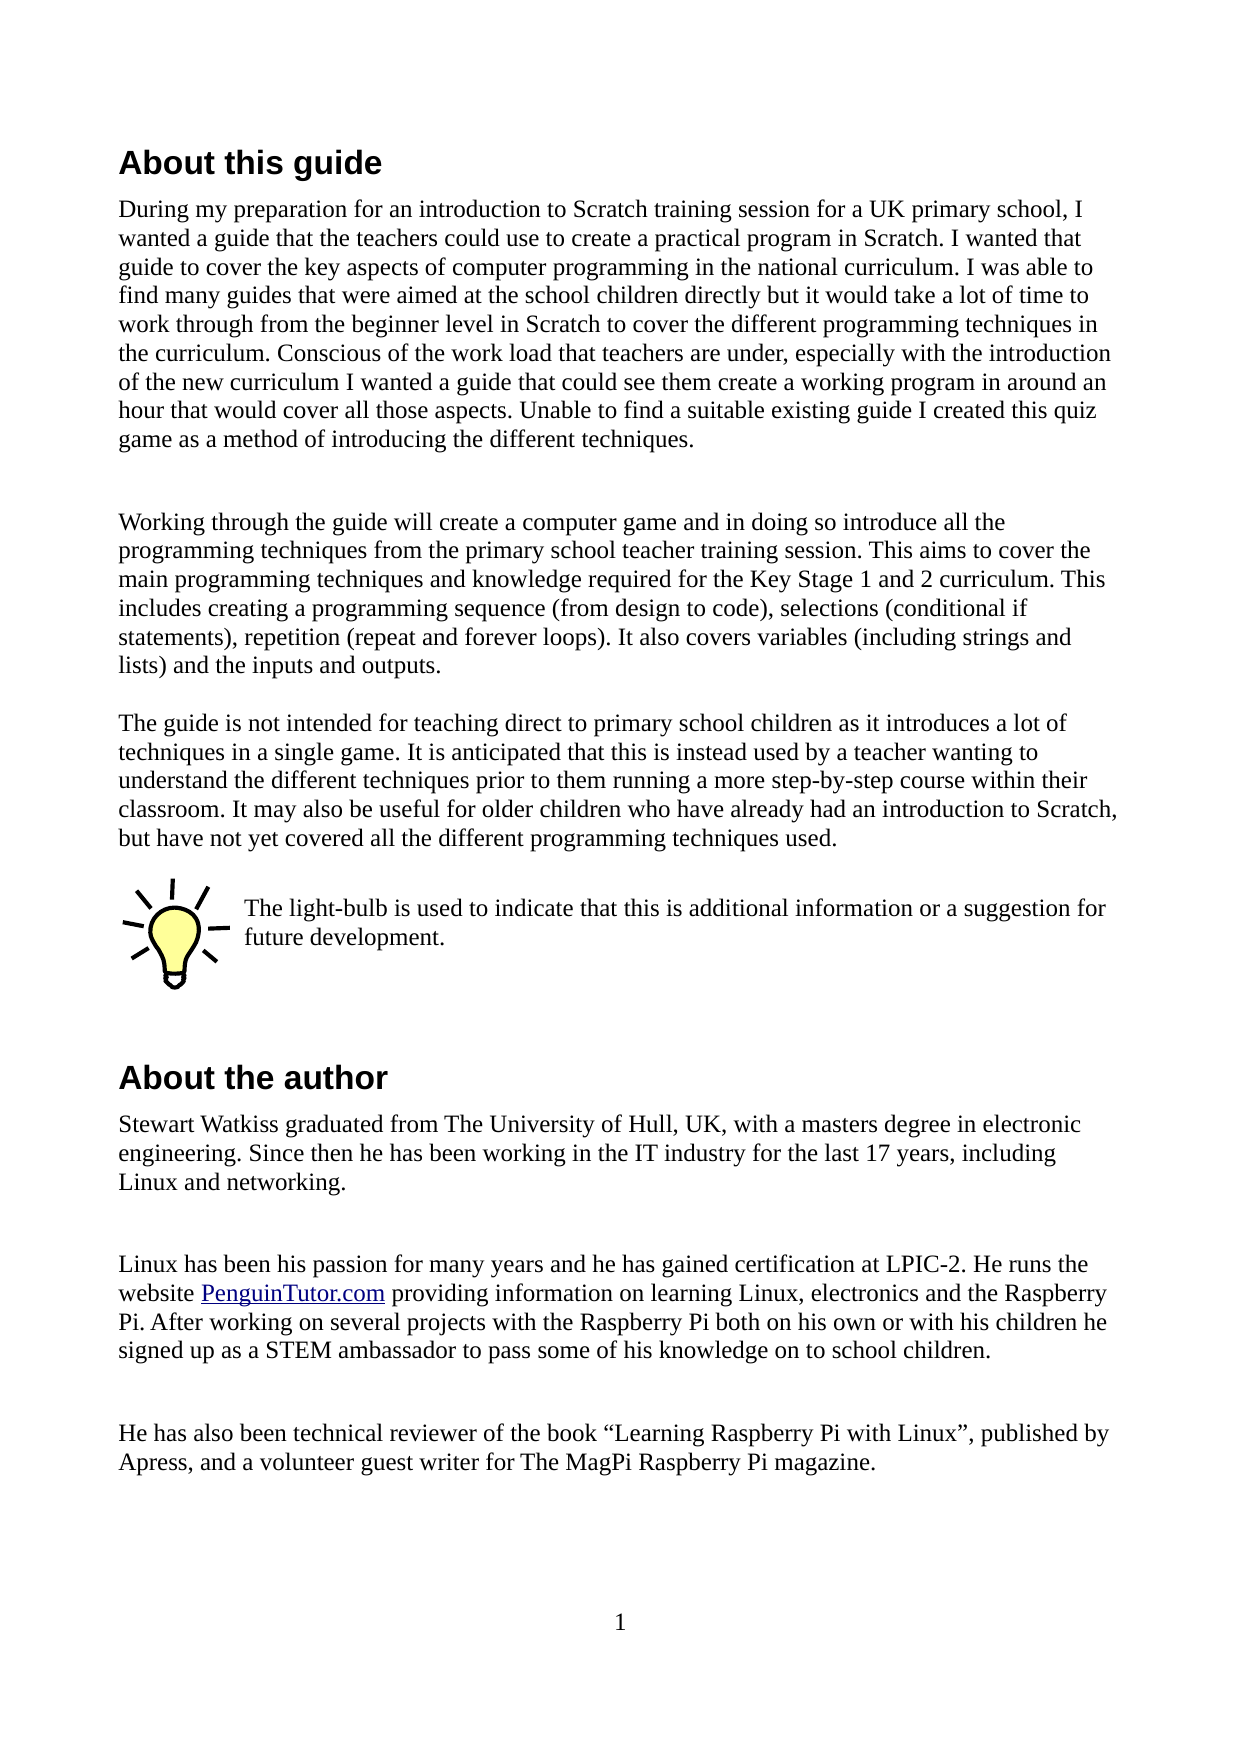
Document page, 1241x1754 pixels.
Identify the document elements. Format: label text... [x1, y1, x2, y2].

text Stewart Watkiss graduated from The University of Hull, UK, with a masters degree in electronic engineering. Since then he has been working in the IT industry for the last 17 years, including Linux and networking. [118, 1109, 1122, 1195]
text Linux has been his passion for many years and he has gained certification at LPIC-2. He runs the website PenguinTutor.com providing information on learning Linux, electronics and the Raspberry Pi. After working on several projects with the Raspberry Pi both on his own or with his children he signed up as a STEM ambassador to pass some of his knowledge on to school children. [118, 1249, 1122, 1364]
text During my preparation for an introduction to Scratch training session for a UK primary school, I wanted a guide that the teachers could use to create a practical program in Scratch. I wanted that guide to cover the key aspects of computer programming in the national curriculum. I was able to find many guides that were aimed at the school children directly but it would take a lot of time to work through from the beginner level in Scratch to cover the different programming techniques in the curriculum. Conscious of the work load that teachers are under, especially with the introduction of the new curriculum I wanted a guide that could see them create a working program in around an hour that would cover all those aspects. Unable to find a suitable existing guide I created this quiz game as a method of introducing the different techniques. [118, 194, 1122, 453]
text Working through the guide will create a computer game and in doing so introduce all the programming techniques from the primary school teacher training session. This aims to cover the main programming techniques and knowledge required for the Key Stage 1 and 2 curriculum. This includes creating a programming sequence (from design to code), selections (conditional if statements), repetition (repeat and forever loops). It also covers variables (including strings and lists) and the inputs and outputs. [118, 507, 1122, 679]
text He has also been technical reviewer of the book “Learning Raspberry Pi with Linux”, published by Apress, and a volunteer guest writer for The MagPi Raspberry Pi magazine. [118, 1418, 1122, 1475]
subtitle About the author [118, 1058, 1122, 1097]
subtitle About this guide [118, 143, 1122, 182]
text The light-bulb is used to indicate that this is additional information or a suggestion for future development. [118, 893, 1122, 951]
text The guide is not intended for teaching direct to primary school children as it introduces a lot of techniques in a single game. It is anticipated that this is instead used by a teacher wanting to understand the different techniques prior to them running a more step-by-step course within their classroom. It may also be useful for older children who have already had an introduction to Scratch, but have not yet covered all the different programming techniques used. [118, 708, 1122, 852]
